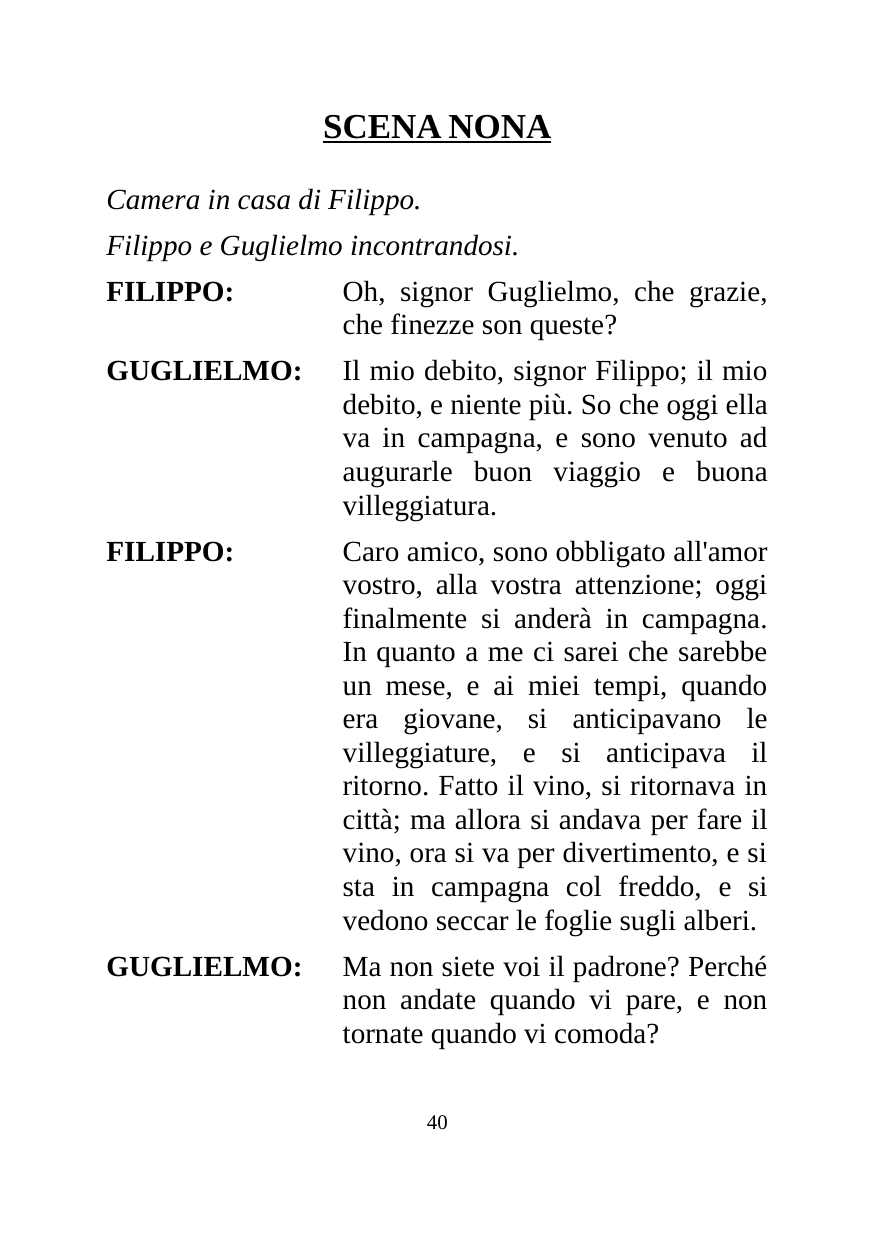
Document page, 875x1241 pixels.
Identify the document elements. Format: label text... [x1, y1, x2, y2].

subtitle SCENA NONA [106, 106, 768, 146]
text Camera in casa di Filippo. [106, 182, 768, 215]
text GUGLIELMO: Ma non siete voi il padrone? Perché non andate quando vi pare, e non tornate quando vi comoda? [106, 949, 768, 1049]
text GUGLIELMO: Il mio debito, signor Filippo; il mio debito, e niente più. So che oggi ella va in campagna, e sono venuto ad augurarle buon viaggio e buona villeggiatura. [106, 353, 768, 521]
text FILIPPO: Oh, signor Guglielmo, che grazie, che finezze son queste? [106, 274, 768, 341]
text FILIPPO: Caro amico, sono obbligato all'amor vostro, alla vostra attenzione; oggi finalmente si anderà in campagna. In quanto a me ci sarei che sarebbe un mese, e ai miei tempi, quando era giovane, si anticipavano le villeggiature, e si anticipava il ritorno. Fatto il vino, si ritornava in città; ma allora si andava per fare il vino, ora si va per divertimento, e si sta in campagna col freddo, e si vedono seccar le foglie sugli alberi. [106, 534, 768, 936]
text Filippo e Guglielmo incontrandosi. [106, 228, 768, 261]
